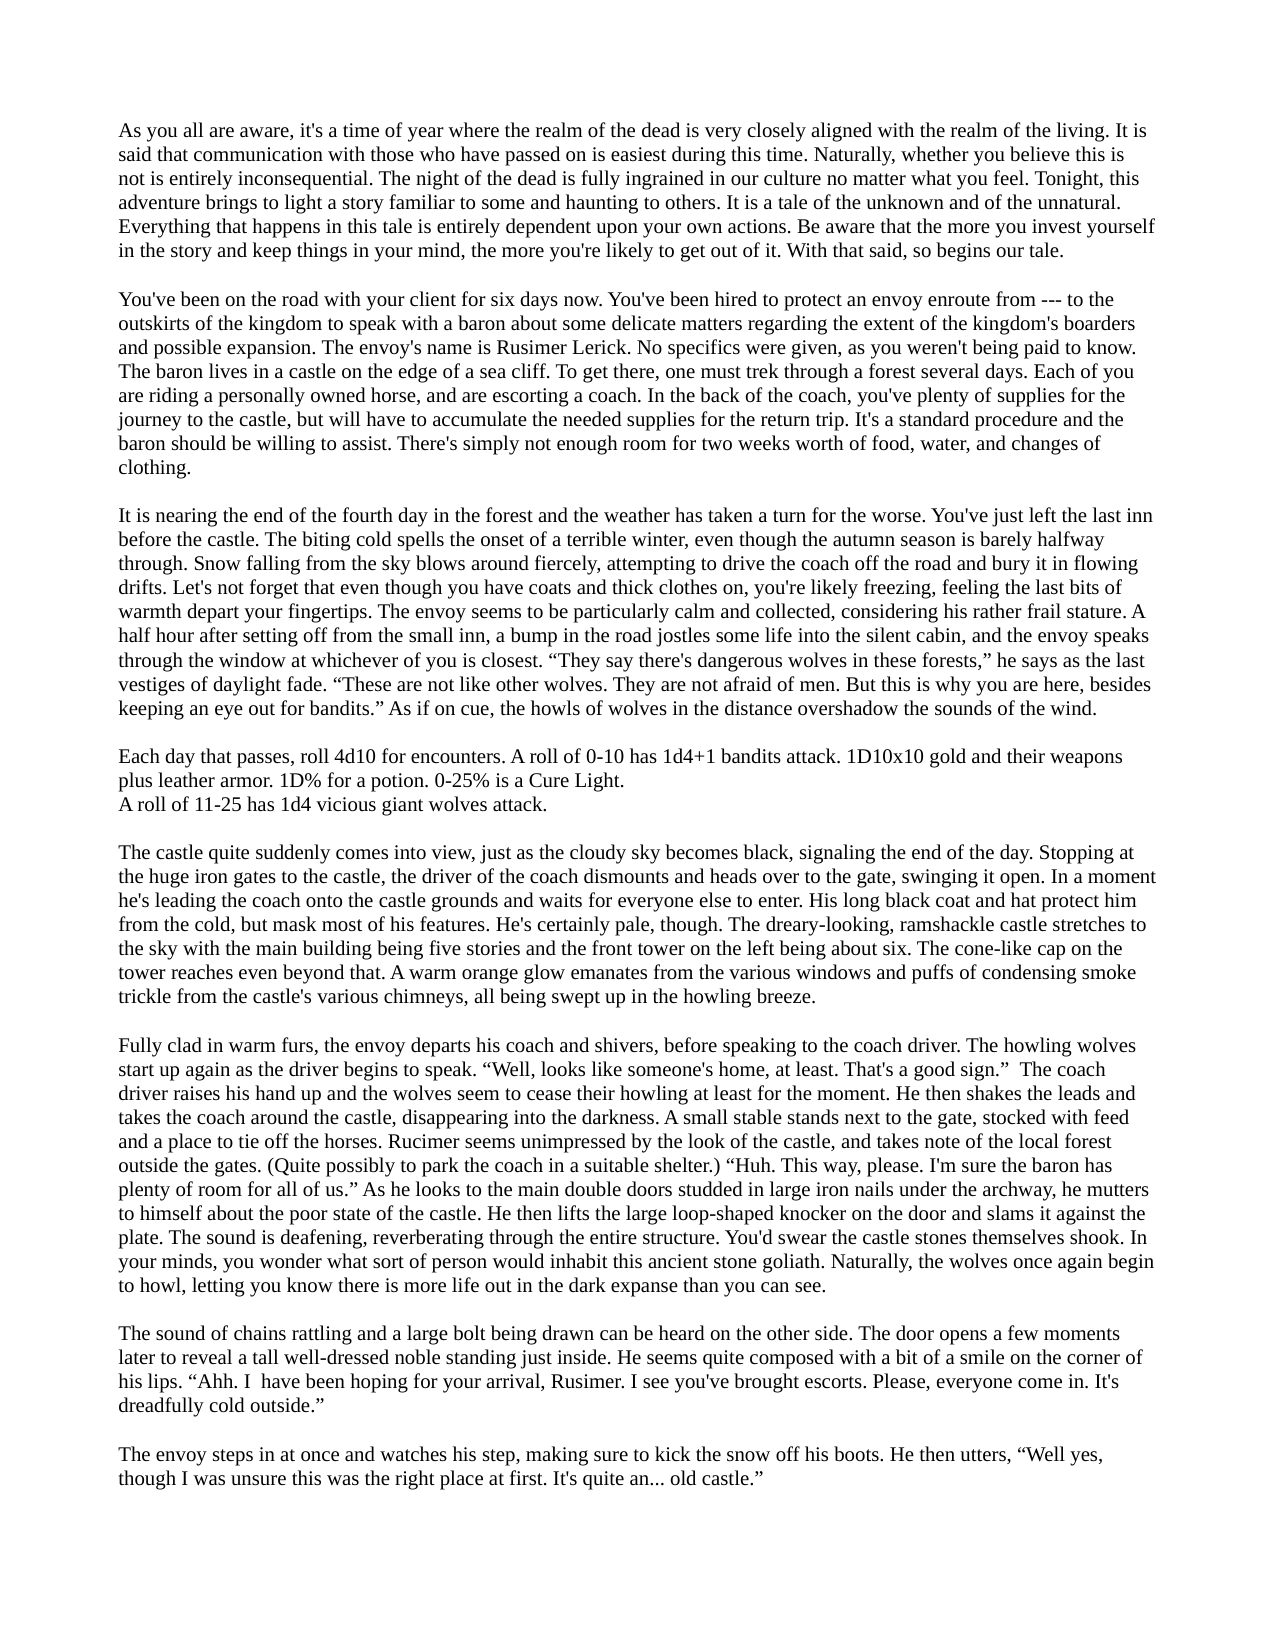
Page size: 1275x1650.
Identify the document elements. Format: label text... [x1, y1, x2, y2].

text A roll of 11-25 has 1d4 vicious giant wolves attack. [118, 792, 1157, 816]
text As you all are aware, it's a time of year where the realm of the dead is very closely aligned with the realm of the living. It is said that communication with those who have passed on is easiest during this time. Naturally, whether you believe this is not is entirely inconsequential. The night of the dead is fully ingrained in our culture no matter what you feel. Tonight, this adventure brings to light a story familiar to some and haunting to others. It is a tale of the unknown and of the unnatural. Everything that happens in this tale is entirely dependent upon your own actions. Be aware that the more you invest yourself in the story and keep things in your mind, the more you're likely to get out of it. With that said, so begins our tale. [118, 118, 1157, 262]
text It is nearing the end of the fourth day in the forest and the weather has taken a turn for the worse. You've just left the last inn before the castle. The biting cold spells the onset of a terrible winter, even though the autumn season is barely halfway through. Snow falling from the sky blows around fiercely, attempting to drive the coach off the road and bury it in flowing drifts. Let's not forget that even though you have coats and thick clothes on, you're likely freezing, feeling the last bits of warmth depart your fingertips. The envoy seems to be particularly calm and collected, considering his rather frail stature. A half hour after setting off from the small inn, a bump in the road jostles some life into the silent cabin, and the envoy speaks through the window at whichever of you is closest. “They say there's dangerous wolves in these forests,” he says as the last vestiges of daylight fade. “These are not like other wolves. They are not afraid of men. But this is why you are here, besides keeping an eye out for bandits.” As if on cue, the howls of wolves in the distance overshadow the sounds of the wind. [118, 503, 1157, 720]
text Each day that passes, roll 4d10 for encounters. A roll of 0-10 has 1d4+1 bandits attack. 1D10x10 gold and their weapons plus leather armor. 1D% for a potion. 0-25% is a Cure Light. [118, 744, 1157, 792]
text The sound of chains rattling and a large bolt being drawn can be heard on the other side. The door opens a few moments later to reveal a tall well-dressed noble standing just inside. He seems quite composed with a bit of a smile on the corner of his lips. “Ahh. I have been hoping for your arrival, Rusimer. I see you've brought escorts. Please, everyone come in. It's dreadfully cold outside.” [118, 1321, 1157, 1417]
text The castle quite suddenly comes into view, just as the cloudy sky becomes black, signaling the end of the day. Stopping at the huge iron gates to the castle, the driver of the coach dismounts and heads over to the gate, swinging it open. In a moment he's leading the coach onto the castle grounds and waits for everyone else to enter. His long black coat and hat protect him from the cold, but mask most of his features. He's certainly pale, though. The dreary-looking, ramshackle castle stretches to the sky with the main building being five stories and the front tower on the left being about six. The cone-like cap on the tower reaches even beyond that. A warm orange glow emanates from the various windows and puffs of condensing smoke trickle from the castle's various chimneys, all being swept up in the howling breeze. [118, 840, 1157, 1008]
text The envoy steps in at once and watches his step, making sure to kick the snow off his boots. He then utters, “Well yes, though I was unsure this was the right place at first. It's quite an... old castle.” [118, 1442, 1157, 1490]
text Fully clad in warm furs, the envoy departs his coach and shivers, before speaking to the coach driver. The howling wolves start up again as the driver begins to speak. “Well, looks like someone's home, at least. That's a good sign.” The coach driver raises his hand up and the wolves seem to cease their howling at least for the moment. He then shakes the leads and takes the coach around the castle, disappearing into the darkness. A small stable stands next to the gate, stocked with feed and a place to tie off the horses. Rucimer seems unimpressed by the look of the castle, and takes note of the local forest outside the gates. (Quite possibly to park the coach in a suitable shelter.) “Huh. This way, please. I'm sure the baron has plenty of room for all of us.” As he looks to the main double doors studded in large iron nails under the archway, he mutters to himself about the poor state of the castle. He then lifts the large loop-shaped knocker on the door and slams it against the plate. The sound is deafening, reverberating through the entire structure. You'd swear the castle stones themselves shook. In your minds, you wonder what sort of person would inhabit this ancient stone goliath. Naturally, the wolves once again begin to howl, letting you know there is more life out in the dark expanse than you can see. [118, 1032, 1157, 1297]
text You've been on the road with your client for six days now. You've been hired to protect an envoy enroute from --- to the outskirts of the kingdom to speak with a baron about some delicate matters regarding the extent of the kingdom's boarders and possible expansion. The envoy's name is Rusimer Lerick. No specifics were given, as you weren't being paid to know. The baron lives in a castle on the edge of a sea cliff. To get there, one must trek through a forest several days. Each of you are riding a personally owned horse, and are escorting a coach. In the back of the coach, you've plenty of supplies for the journey to the castle, but will have to accumulate the needed supplies for the return trip. It's a standard procedure and the baron should be willing to assist. There's simply not enough room for two weeks worth of food, water, and changes of clothing. [118, 287, 1157, 479]
